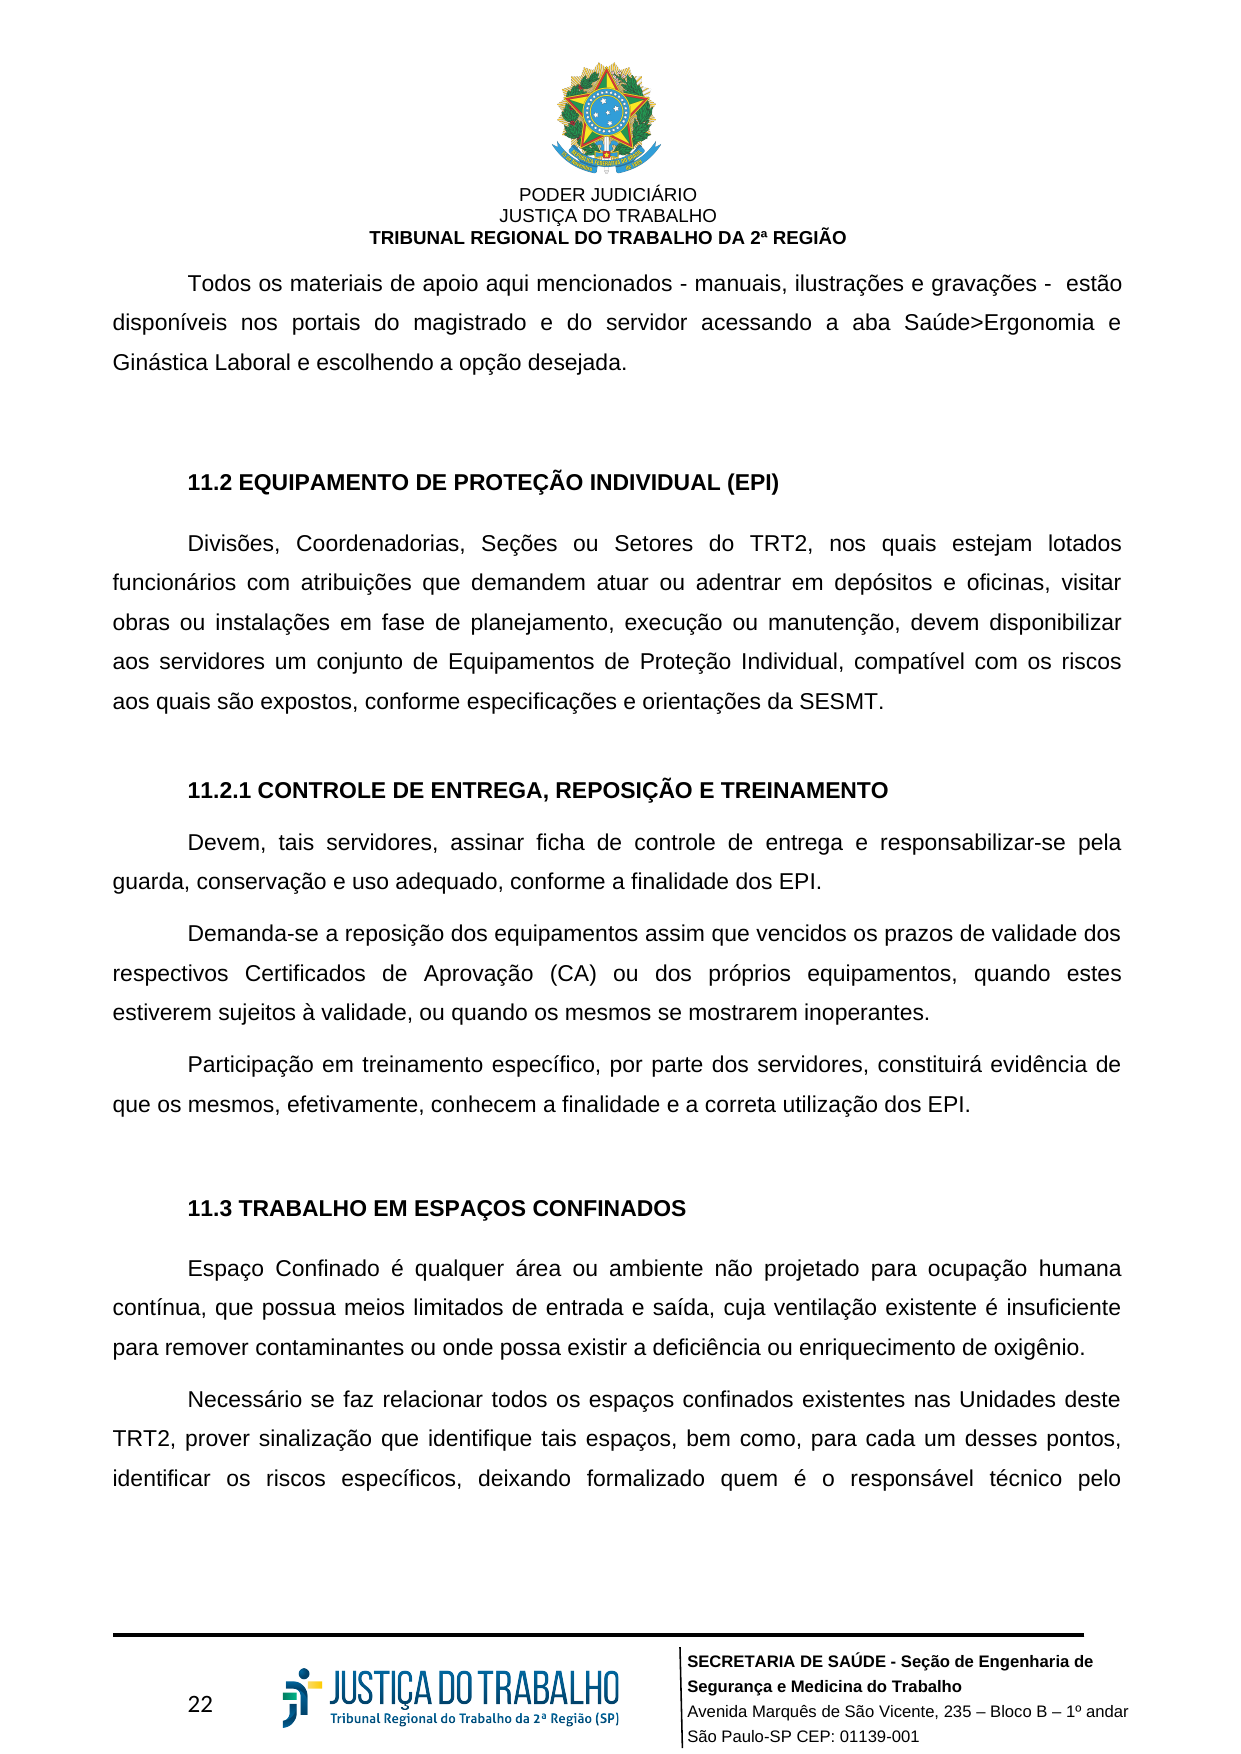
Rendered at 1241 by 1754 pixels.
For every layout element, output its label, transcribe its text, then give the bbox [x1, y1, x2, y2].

text Todos os materiais de apoio aqui mencionados - manuais, ilustrações e gravações - estão disponíveis nos portais do magistrado e do servidor acessando a aba Saúde>Ergonomia e Ginástica Laboral e escolhendo a opção desejada. [112, 270, 1122, 375]
text Devem, tais servidores, assinar ficha de controle de entrega e responsabilizar-se pela guarda, conservação e uso adequado, conforme a finalidade dos EPI. [112, 829, 1122, 895]
text Necessário se faz relacionar todos os espaços confinados existentes nas Unidades deste TRT2, prover sinalização que identifique tais espaços, bem como, para cada um desses pontos, identificar os riscos específicos, deixando formalizado quem é o responsável técnico pelo [112, 1386, 1122, 1491]
picture [551, 62, 662, 174]
picture [282, 1668, 619, 1728]
text Participação em treinamento específico, por parte dos servidores, constituirá evidência de que os mesmos, efetivamente, conhecem a finalidade e a correta utilização dos EPI. [112, 1051, 1122, 1117]
subtitle 11.2.1 CONTROLE DE ENTREGA, REPOSIÇÃO E TREINAMENTO [112, 777, 1122, 803]
subtitle 11.2 EQUIPAMENTO DE PROTEÇÃO INDIVIDUAL (EPI) [112, 469, 1122, 496]
text Divisões, Coordenadorias, Seções ou Setores do TRT2, nos quais estejam lotados funcionários com atribuições que demandem atuar ou adentrar em depósitos e oficinas, visitar obras ou instalações em fase de planejamento, execução ou manutenção, devem disponibilizar aos servidores um conjunto de Equipamentos de Proteção Individual, compatível com os riscos aos quais são expostos, conforme especificações e orientações da SESMT. [112, 530, 1122, 714]
text Espaço Confinado é qualquer área ou ambiente não projetado para ocupação humana contínua, que possua meios limitados de entrada e saída, cuja ventilação existente é insuficiente para remover contaminantes ou onde possa existir a deficiência ou enriquecimento de oxigênio. [112, 1255, 1122, 1360]
text Demanda-se a reposição dos equipamentos assim que vencidos os prazos de validade dos respectivos Certificados de Aprovação (CA) ou dos próprios equipamentos, quando estes estiverem sujeitos à validade, ou quando os mesmos se mostrarem inoperantes. [112, 920, 1122, 1026]
subtitle 11.3 TRABALHO EM ESPAÇOS CONFINADOS [112, 1194, 1122, 1221]
